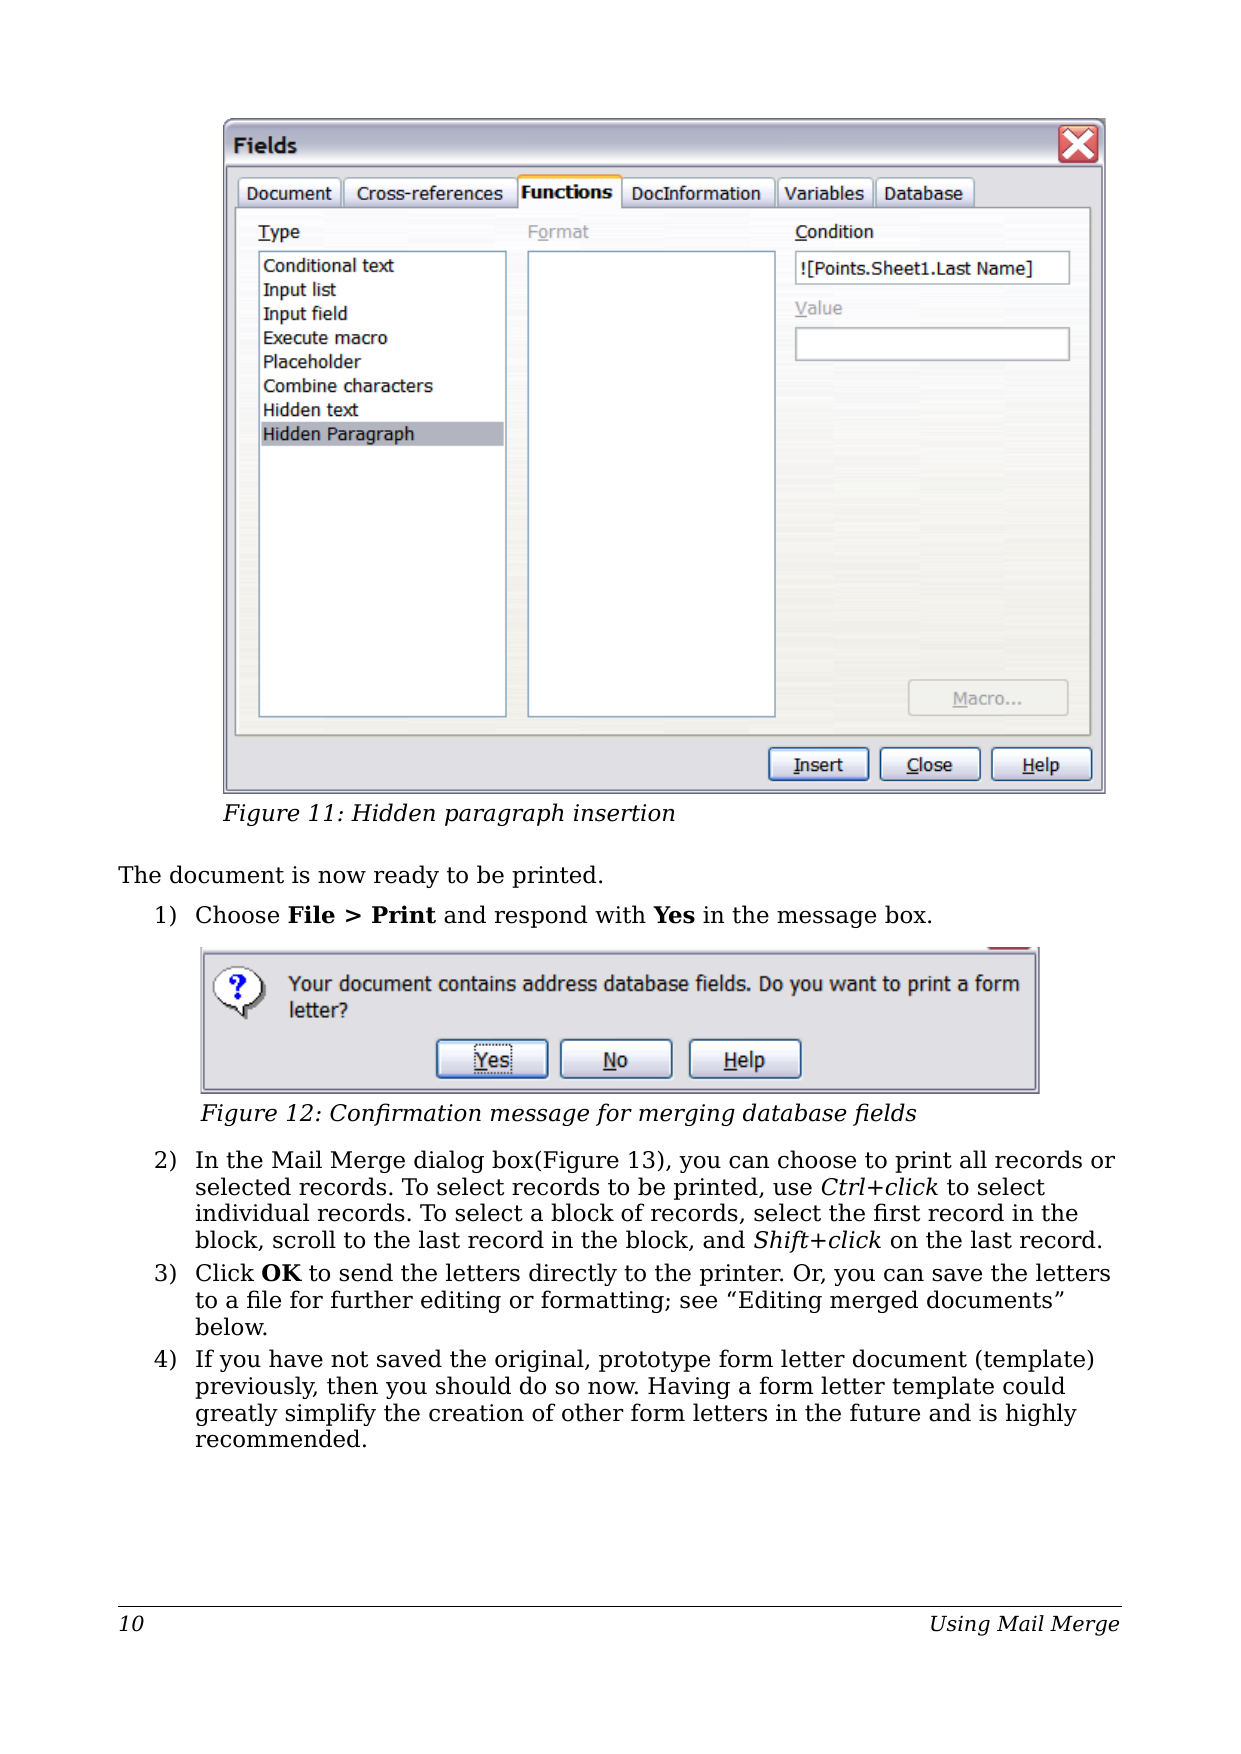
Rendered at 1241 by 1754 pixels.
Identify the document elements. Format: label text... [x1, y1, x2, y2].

list If you have not saved the original, prototype form letter document (template) previously, then you should do so now. Having a form letter template could greatly simplify the creation of other form letters in the future and is highly recommended. [177, 1347, 1122, 1453]
list Choose File > Print and respond with Yes in the message box. [177, 901, 1122, 928]
text Figure 12: Confirmation message for merging database fields [201, 1100, 1040, 1127]
text The document is now ready to be printed. [118, 862, 1122, 889]
list In the Mail Merge dialog box(Figure 13), you can choose to print all records or selected records. To select records to be printed, use Ctrl+click to select individual records. To select a block of records, select the first record in the block, scroll to the last record in the block, and Shift+click on the last record. [177, 1147, 1122, 1254]
picture [200, 947, 1040, 1094]
picture [223, 118, 1106, 794]
list Click OK to send the letters directly to the printer. Or, you can save the letters to a file for further editing or formatting; see “Editing merged documents” below. [177, 1260, 1122, 1340]
text Figure 11: Hidden paragraph insertion [223, 800, 1106, 827]
